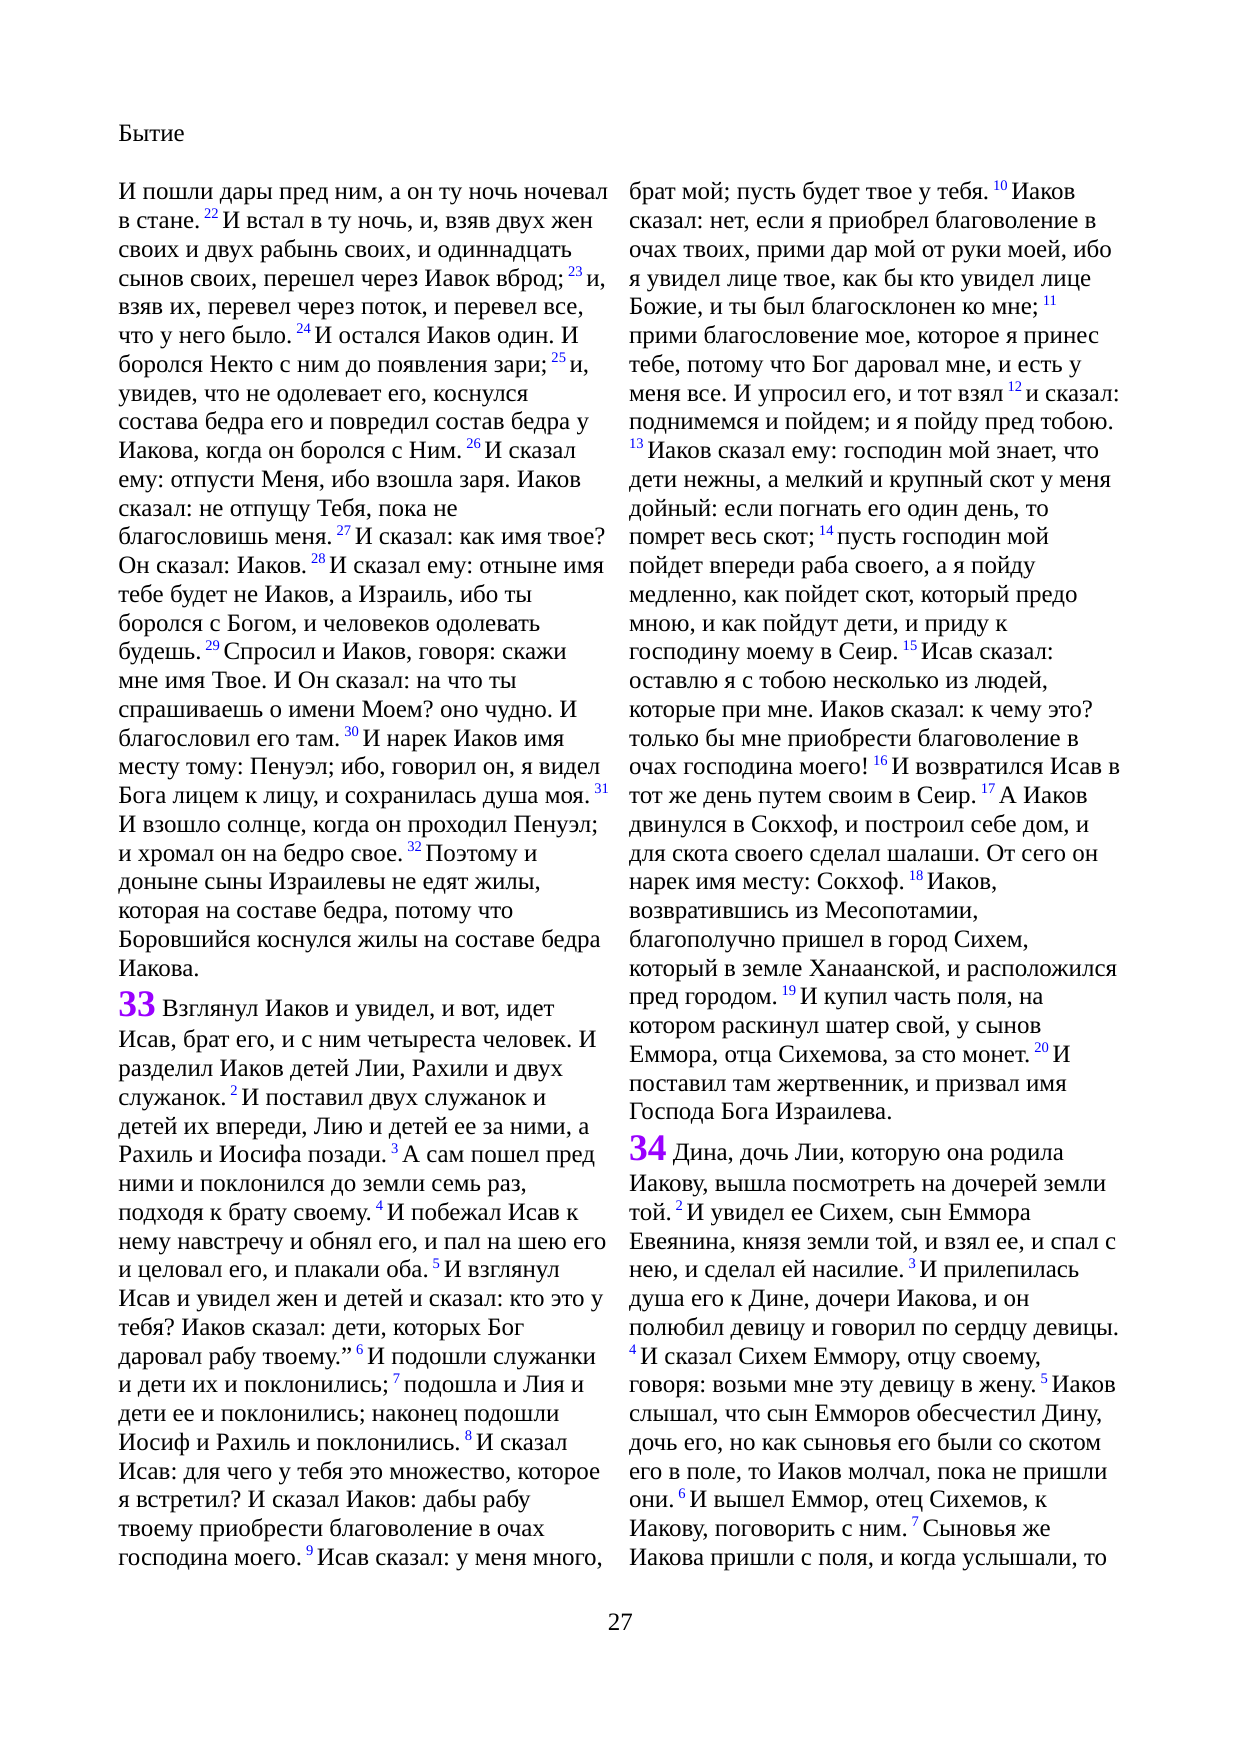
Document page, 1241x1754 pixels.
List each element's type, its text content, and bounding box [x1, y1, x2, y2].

text брат мой; пусть будет твое у тебя. 10 Иаков сказал: нет, если я приобрел благоволение в очах твоих, прими дар мой от руки моей, ибо я увидел лице твое, как бы кто увидел лице Божие, и ты был благосклонен ко мне; 11 прими благословение мое, которое я принес тебе, потому что Бог даровал мне, и есть у меня все. И упросил его, и тот взял 12 и сказал: поднимемся и пойдем; и я пойду пред тобою. 13 Иаков сказал ему: господин мой знает, что дети нежны, а мелкий и крупный скот у меня дойный: если погнать его один день, то помрет весь скот; 14 пусть господин мой пойдет впереди раба своего, а я пойду медленно, как пойдет скот, который предо мною, и как пойдут дети, и приду к господину моему в Сеир. 15 Исав сказал: оставлю я с тобою несколько из людей, которые при мне. Иаков сказал: к чему это? только бы мне приобрести благоволение в очах господина моего! 16 И возвратился Исав в тот же день путем своим в Сеир. 17 А Иаков двинулся в Сокхоф, и построил себе дом, и для скота своего сделал шалаши. От сего он нарек имя месту: Сокхоф. 18 Иаков, возвратившись из Месопотамии, благополучно пришел в город Сихем, который в земле Ханаанской, и расположился пред городом. 19 И купил часть поля, на котором раскинул шатер свой, у сынов Еммора, отца Сихемова, за сто монет. 20 И поставил там жертвенник, и призвал имя Господа Бога Израилева. [629, 176, 1122, 1125]
text И пошли дары пред ним, а он ту ночь ночевал в стане. 22 И встал в ту ночь, и, взяв двух жен своих и двух рабынь своих, и одиннадцать сынов своих, перешел через Иавок вброд; 23 и, взяв их, перевел через поток, и перевел все, что у него было. 24 И остался Иаков один. И боролся Некто с ним до появления зари; 25 и, увидев, что не одолевает его, коснулся состава бедра его и повредил состав бедра у Иакова, когда он боролся с Ним. 26 И сказал ему: отпусти Меня, ибо взошла заря. Иаков сказал: не отпущу Тебя, пока не благословишь меня. 27 И сказал: как имя твое? Он сказал: Иаков. 28 И сказал ему: отныне имя тебе будет не Иаков, а Израиль, ибо ты боролся с Богом, и человеков одолевать будешь. 29 Спросил и Иаков, говоря: скажи мне имя Твое. И Он сказал: на что ты спрашиваешь о имени Моем? оно чудно. И благословил его там. 30 И нарек Иаков имя месту тому: Пенуэл; ибо, говорил он, я видел Бога лицем к лицу, и сохранилась душа моя. 31 И взошло солнце, когда он проходил Пенуэл; и хромал он на бедро свое. 32 Поэтому и доныне сыны Израилевы не едят жилы, которая на составе бедра, потому что Боровшийся коснулся жилы на составе бедра Иакова. [118, 176, 611, 981]
text 33 Взглянул Иаков и увидел, и вот, идет Исав, брат его, и с ним четыреста человек. И разделил Иаков детей Лии, Рахили и двух служанок. 2 И поставил двух служанок и детей их впереди, Лию и детей ее за ними, а Рахиль и Иосифа позади. 3 А сам пошел пред ними и поклонился до земли семь раз, подходя к брату своему. 4 И побежал Исав к нему навстречу и обнял его, и пал на шею его и целовал его, и плакали оба. 5 И взглянул Исав и увидел жен и детей и сказал: кто это у тебя? Иаков сказал: дети, которых Бог даровал рабу твоему.” 6 И подошли служанки и дети их и поклонились; 7 подошла и Лия и дети ее и поклонились; наконец подошли Иосиф и Рахиль и поклонились. 8 И сказал Исав: для чего у тебя это множество, которое я встретил? И сказал Иаков: дабы рабу твоему приобрести благоволение в очах господина моего. 9 Исав сказал: у меня много, [118, 981, 611, 1571]
text 34 Дина, дочь Лии, которую она родила Иакову, вышла посмотреть на дочерей земли той. 2 И увидел ее Сихем, сын Еммора Евеянина, князя земли той, и взял ее, и спал с нею, и сделал ей насилие. 3 И прилепилась душа его к Дине, дочери Иакова, и он полюбил девицу и говорил по сердцу девицы. 4 И сказал Сихем Еммору, отцу своему, говоря: возьми мне эту девицу в жену. 5 Иаков слышал, что сын Емморов обесчестил Дину, дочь его, но как сыновья его были со скотом его в поле, то Иаков молчал, пока не пришли они. 6 И вышел Еммор, отец Сихемов, к Иакову, поговорить с ним. 7 Сыновья же Иакова пришли с поля, и когда услышали, то [629, 1125, 1122, 1571]
